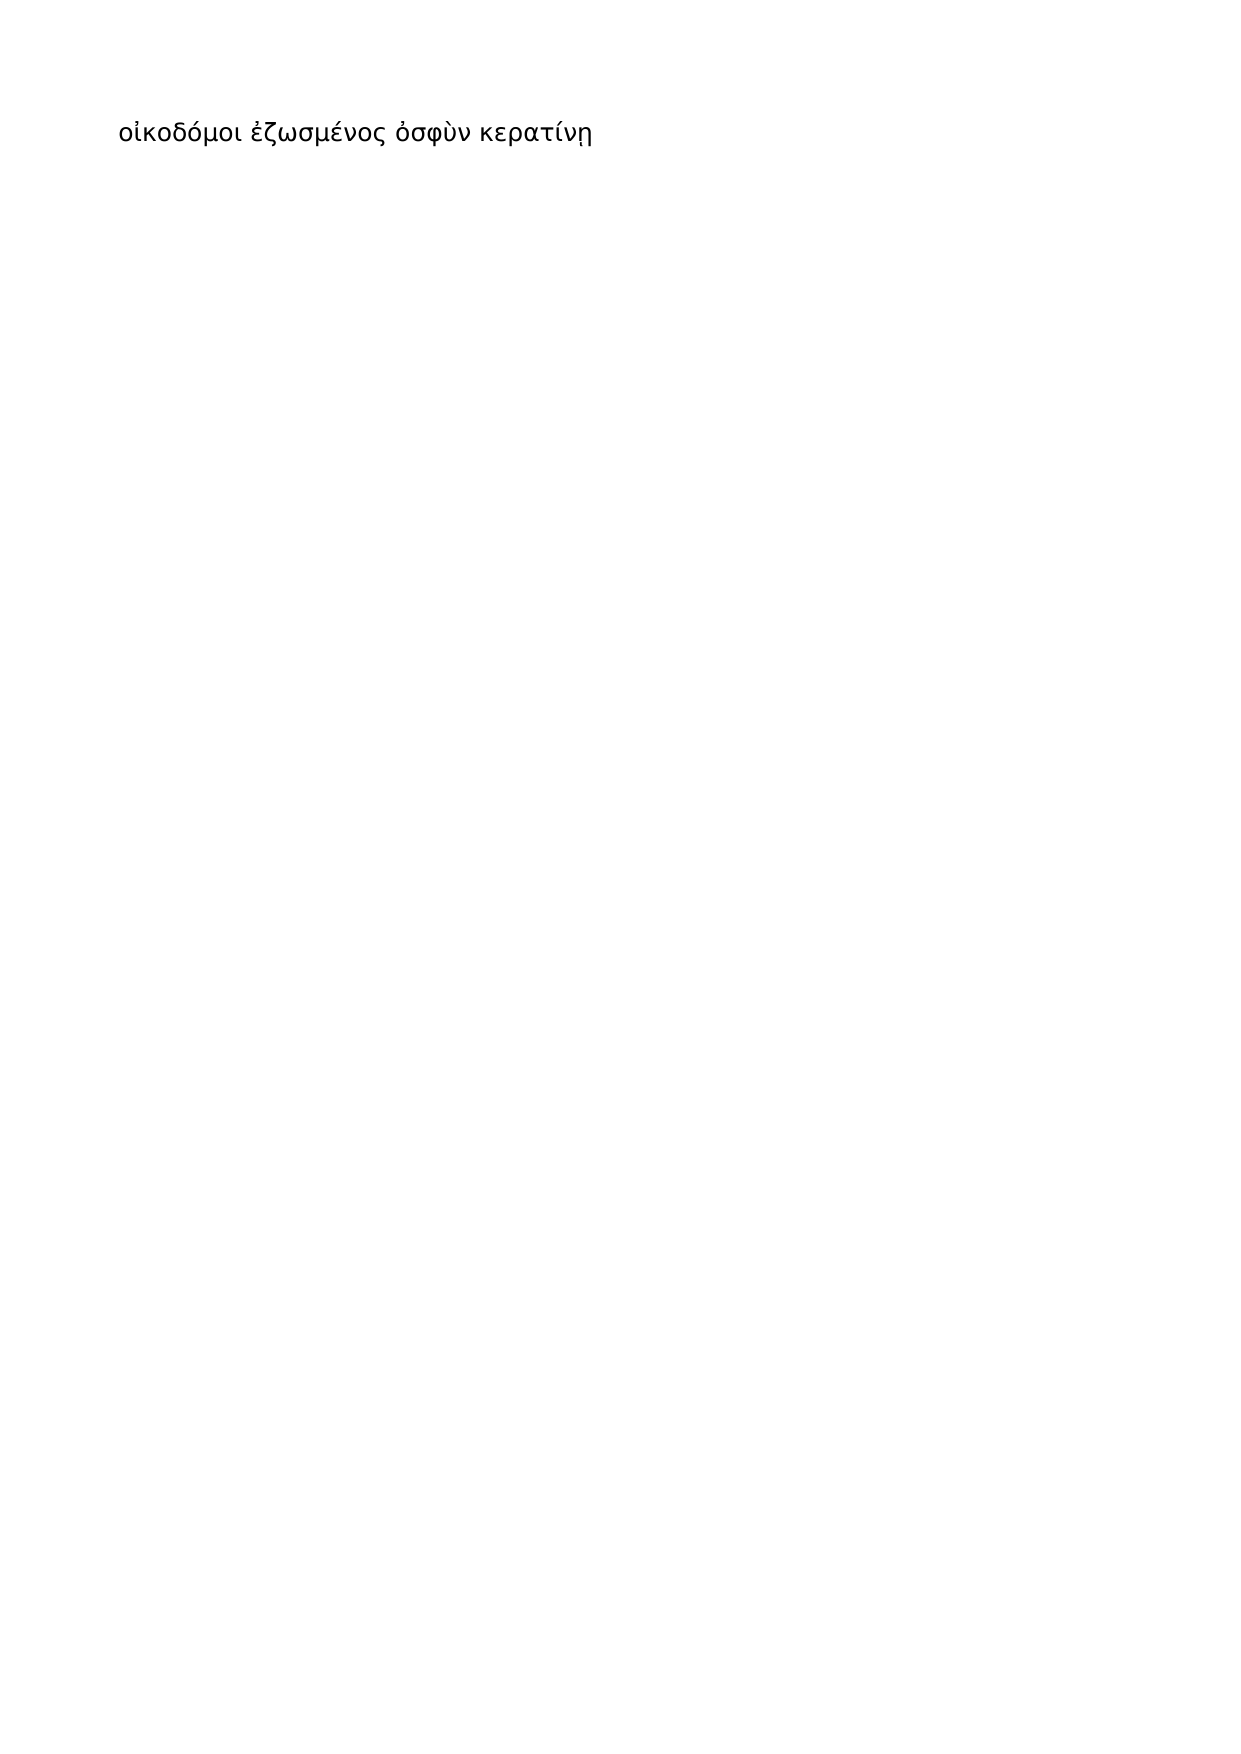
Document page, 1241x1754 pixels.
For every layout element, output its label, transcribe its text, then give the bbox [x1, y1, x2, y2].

text οἰκοδόμοι ἐζωσμένος ὀσφὺν κερατίνῃ [118, 118, 1122, 147]
